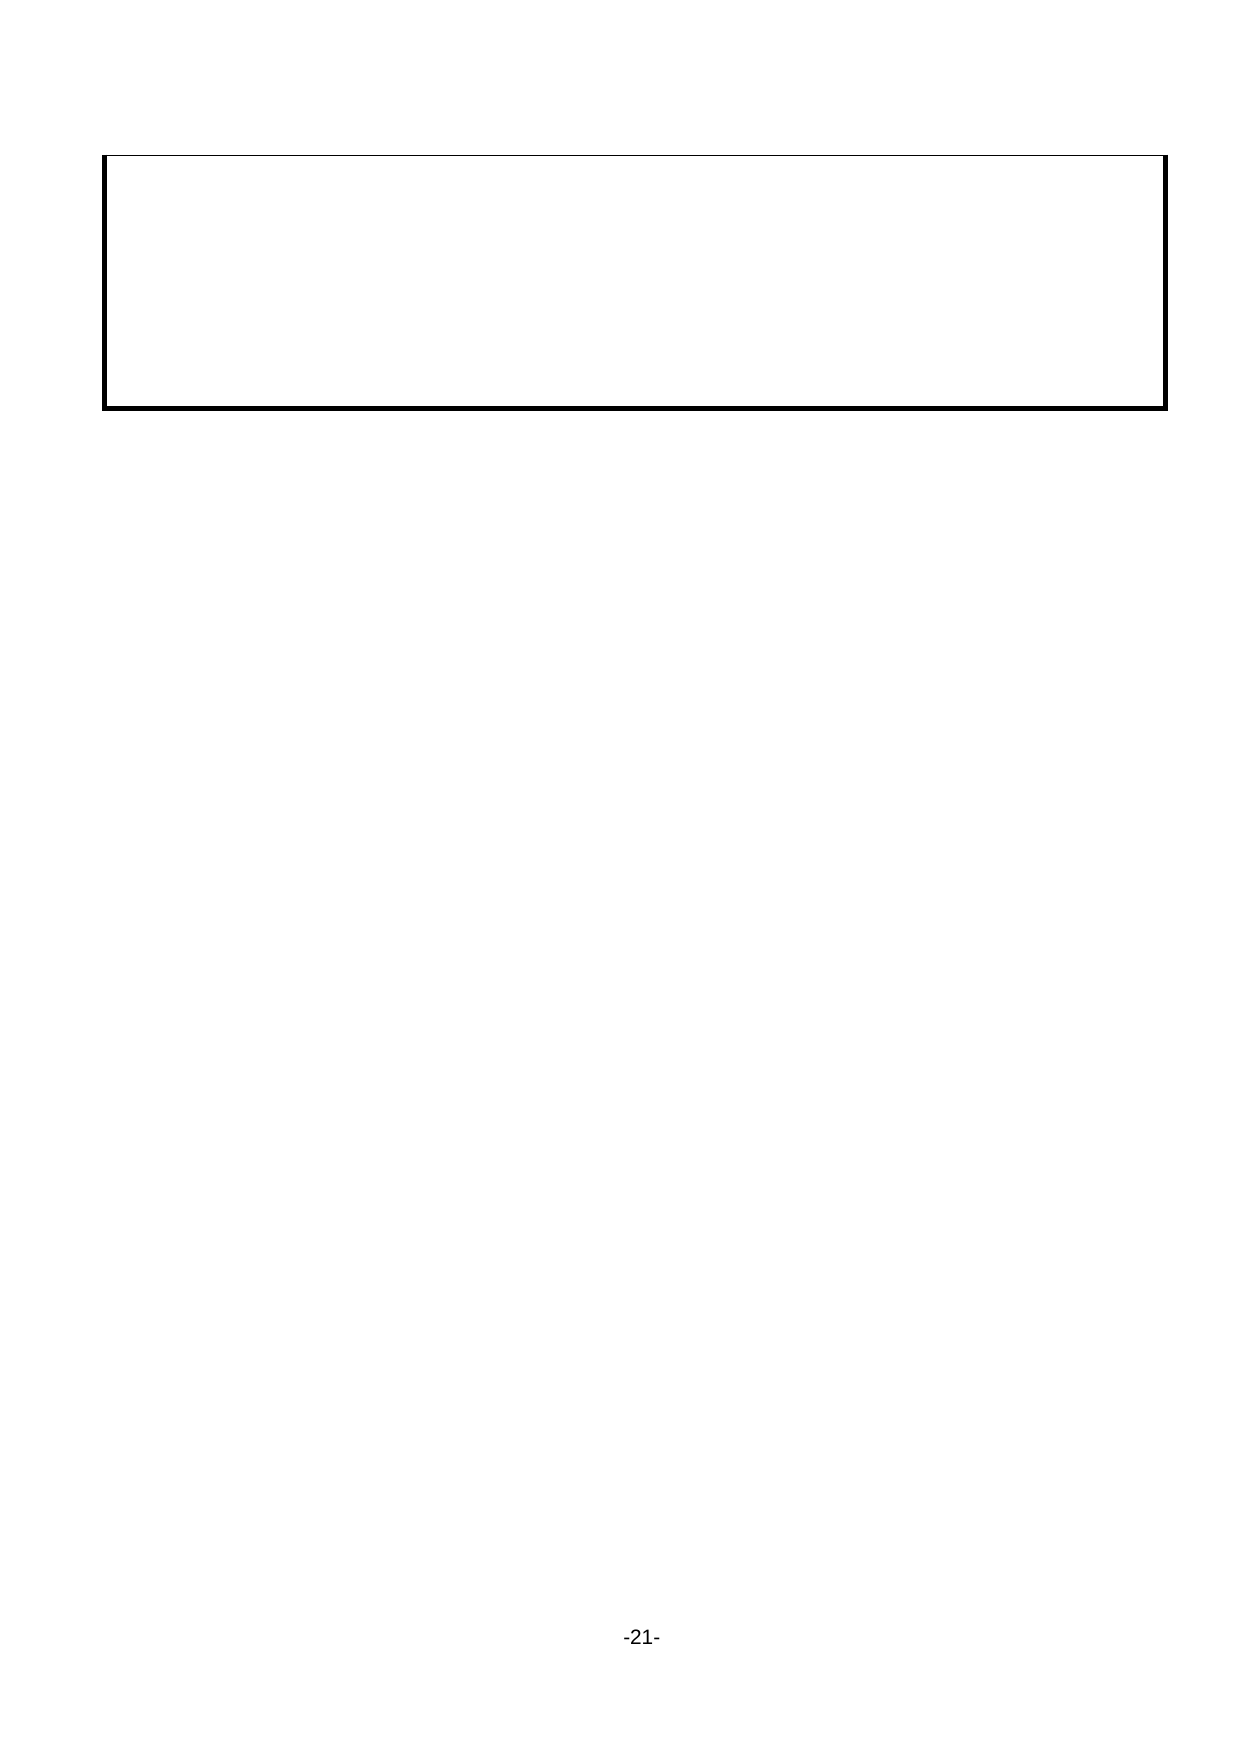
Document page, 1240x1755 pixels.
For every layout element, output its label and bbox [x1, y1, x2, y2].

table_cell [107, 156, 1163, 406]
